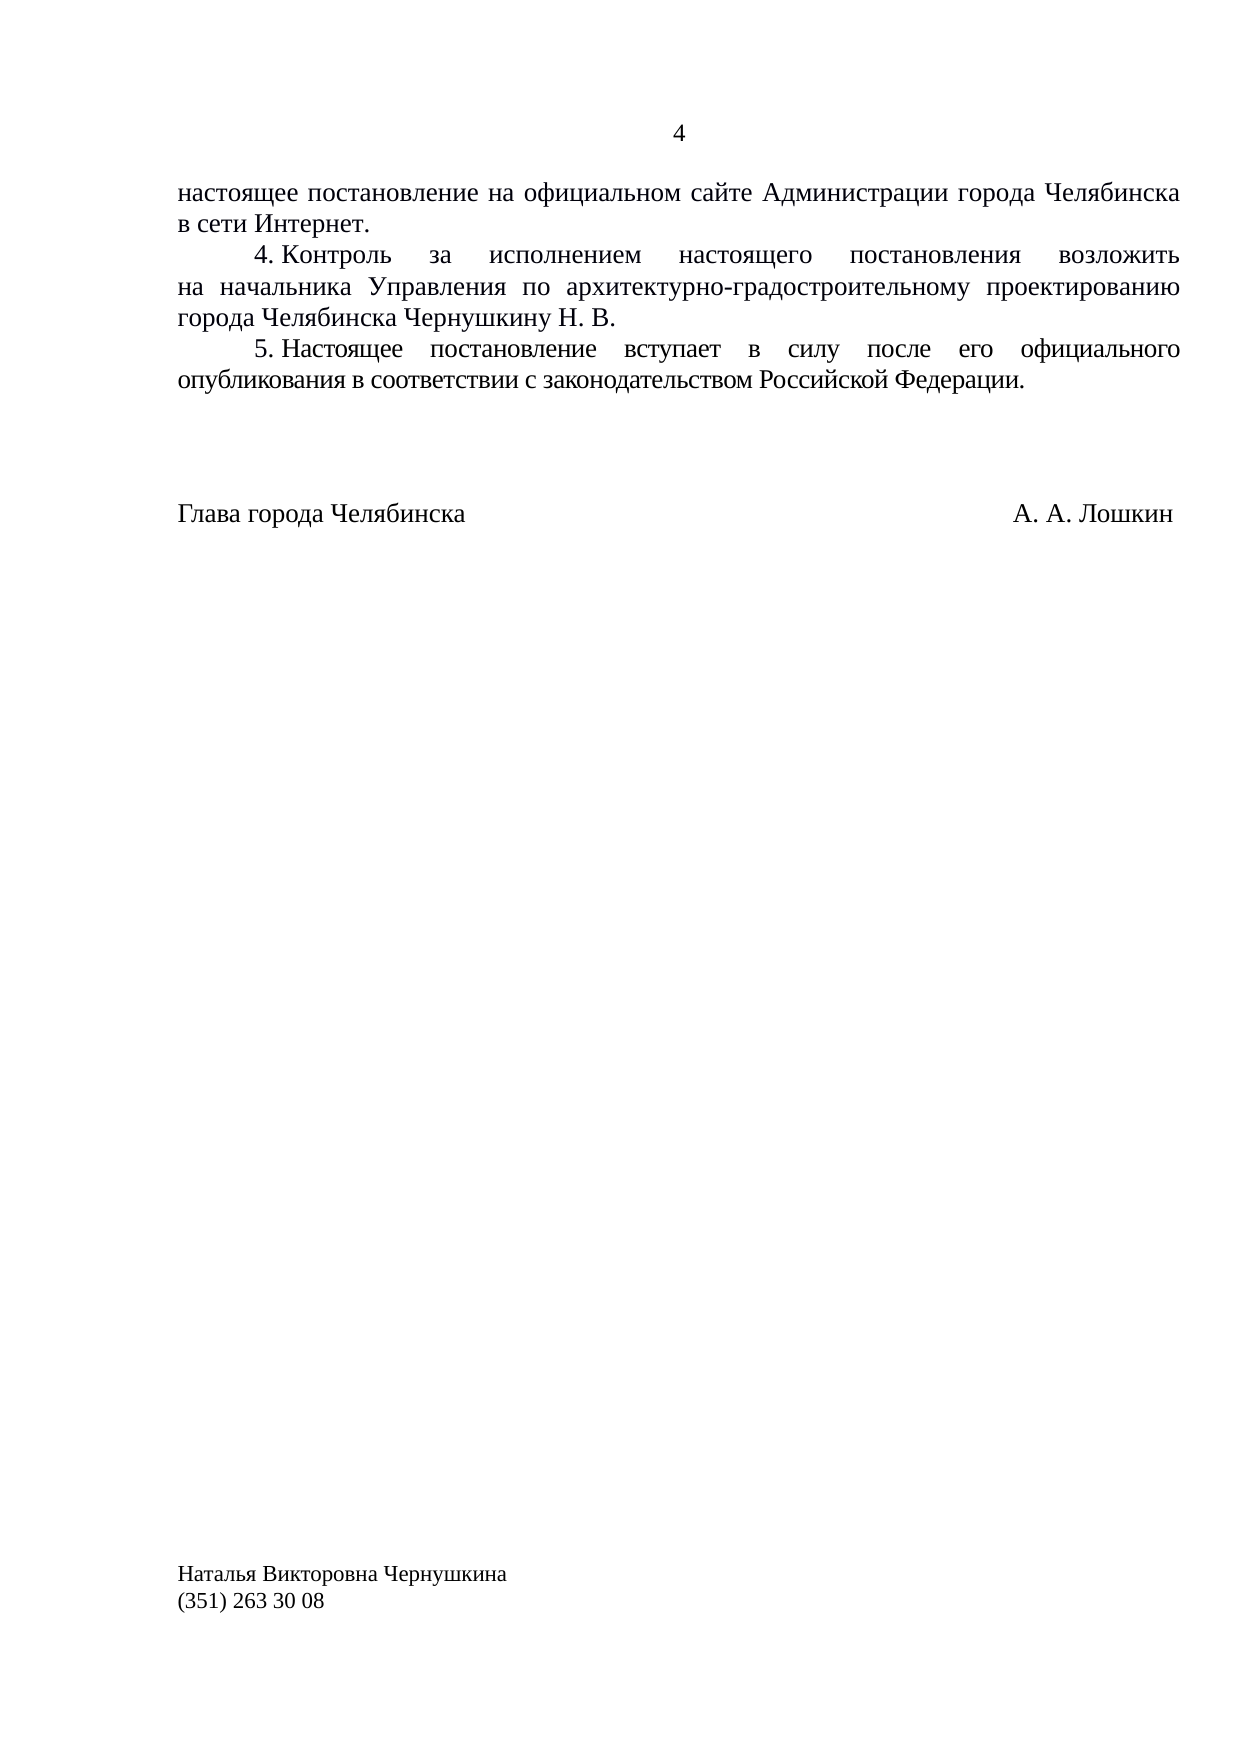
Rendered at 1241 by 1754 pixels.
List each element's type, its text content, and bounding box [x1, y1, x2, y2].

text Глава города Челябинска А. А. Лошкин [177, 497, 1181, 528]
text Наталья Викторовна Чернушкина [177, 1561, 827, 1587]
text настоящее постановление на официальном сайте Администрации города Челябинска в сети Интернет. [177, 176, 1181, 239]
text (351) 263 30 08 [177, 1587, 827, 1613]
text 5. Настоящее постановление вступает в силу после его официального опубликования в соответствии с законодательством Российской Федерации. [177, 332, 1181, 394]
text 4. Контроль за исполнением настоящего постановления возложить на начальника Управления по архитектурно-градостроительному проектированию города Челябинска Чернушкину Н. В. [177, 239, 1181, 332]
